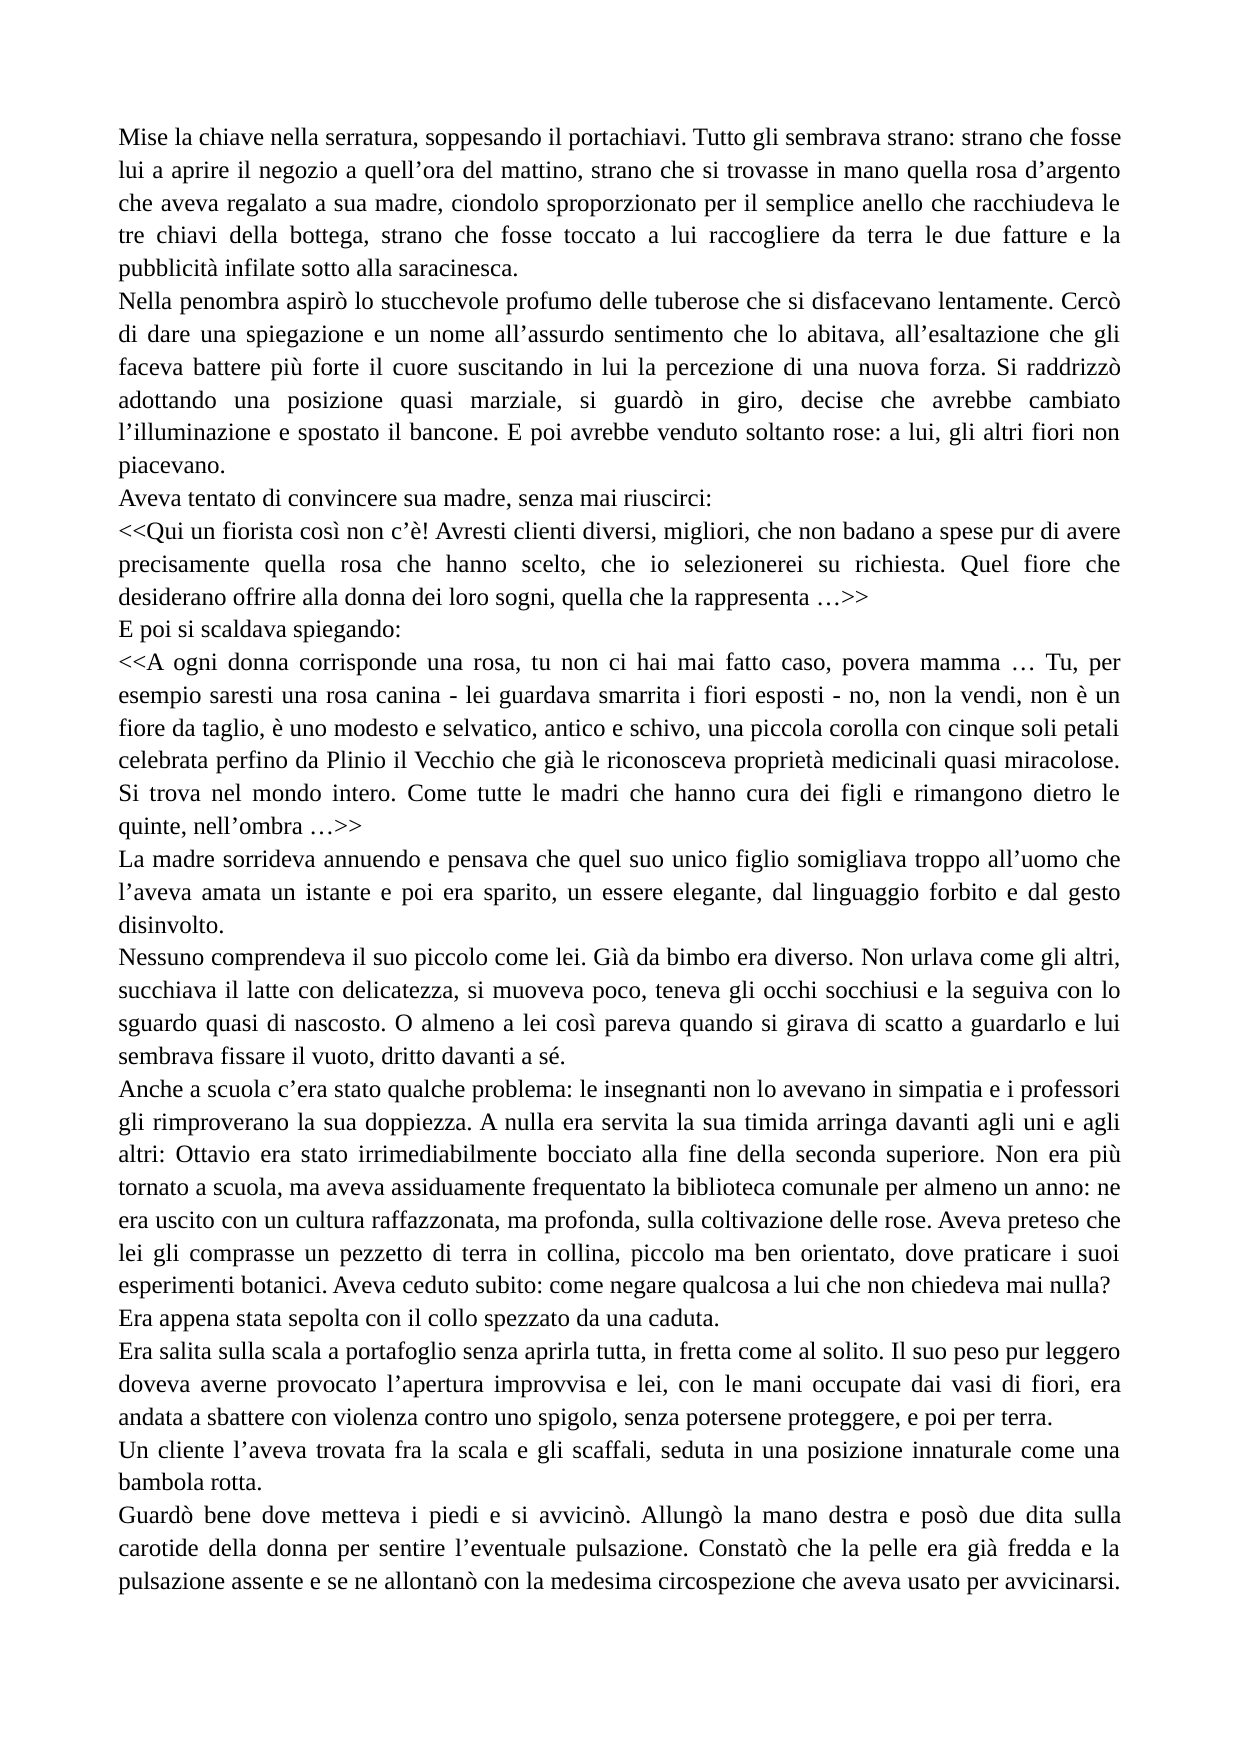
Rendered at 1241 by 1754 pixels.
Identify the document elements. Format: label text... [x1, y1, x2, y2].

text La madre sorrideva annuendo e pensava che quel suo unico figlio somigliava troppo all’uomo che l’aveva amata un istante e poi era sparito, un essere elegante, dal linguaggio forbito e dal gesto disinvolto. [118, 840, 1122, 938]
text E poi si scaldava spiegando: [118, 610, 1122, 643]
text Era appena stata sepolta con il collo spezzato da una caduta. [118, 1299, 1122, 1332]
text Un cliente l’aveva trovata fra la scala e gli scaffali, seduta in una posizione innaturale come una bambola rotta. [118, 1431, 1122, 1496]
text Anche a scuola c’era stato qualche problema: le insegnanti non lo avevano in simpatia e i professori gli rimproverano la sua doppiezza. A nulla era servita la sua timida arringa davanti agli uni e agli altri: Ottavio era stato irrimediabilmente bocciato alla fine della seconda superiore. Non era più tornato a scuola, ma aveva assiduamente frequentato la biblioteca comunale per almeno un anno: ne era uscito con un cultura raffazzonata, ma profonda, sulla coltivazione delle rose. Aveva preteso che lei gli comprasse un pezzetto di terra in collina, piccolo ma ben orientato, dove praticare i suoi esperimenti botanici. Aveva ceduto subito: come negare qualcosa a lui che non chiedeva mai nulla? [118, 1070, 1122, 1299]
text Guardò bene dove metteva i piedi e si avvicinò. Allungò la mano destra e posò due dita sulla carotide della donna per sentire l’eventuale pulsazione. Constatò che la pelle era già fredda e la pulsazione assente e se ne allontanò con la medesima circospezione che aveva usato per avvicinarsi. [118, 1496, 1122, 1595]
text Mise la chiave nella serratura, soppesando il portachiavi. Tutto gli sembrava strano: strano che fosse lui a aprire il negozio a quell’ora del mattino, strano che si trovasse in mano quella rosa d’argento che aveva regalato a sua madre, ciondolo sproporzionato per il semplice anello che racchiudeva le tre chiavi della bottega, strano che fosse toccato a lui raccogliere da terra le due fatture e la pubblicità infilate sotto alla saracinesca. [118, 118, 1122, 282]
text Era salita sulla scala a portafoglio senza aprirla tutta, in fretta come al solito. Il suo peso pur leggero doveva averne provocato l’apertura improvvisa e lei, con le mani occupate dai vasi di fiori, era andata a sbattere con violenza contro uno spigolo, senza potersene proteggere, e poi per terra. [118, 1332, 1122, 1431]
text Nessuno comprendeva il suo piccolo come lei. Già da bimbo era diverso. Non urlava come gli altri, succhiava il latte con delicatezza, si muoveva poco, teneva gli occhi socchiusi e la seguiva con lo sguardo quasi di nascosto. O almeno a lei così pareva quando si girava di scatto a guardarlo e lui sembrava fissare il vuoto, dritto davanti a sé. [118, 938, 1122, 1070]
text Nella penombra aspirò lo stucchevole profumo delle tuberose che si disfacevano lentamente. Cercò di dare una spiegazione e un nome all’assurdo sentimento che lo abitava, all’esaltazione che gli faceva battere più forte il cuore suscitando in lui la percezione di una nuova forza. Si raddrizzò adottando una posizione quasi marziale, si guardò in giro, decise che avrebbe cambiato l’illuminazione e spostato il bancone. E poi avrebbe venduto soltanto rose: a lui, gli altri fiori non piacevano. [118, 282, 1122, 479]
text <<Qui un fiorista così non c’è! Avresti clienti diversi, migliori, che non badano a spese pur di avere precisamente quella rosa che hanno scelto, che io selezionerei su richiesta. Quel fiore che desiderano offrire alla donna dei loro sogni, quella che la rappresenta …>> [118, 512, 1122, 610]
text <<A ogni donna corrisponde una rosa, tu non ci hai mai fatto caso, povera mamma … Tu, per esempio saresti una rosa canina - lei guardava smarrita i fiori esposti - no, non la vendi, non è un fiore da taglio, è uno modesto e selvatico, antico e schivo, una piccola corolla con cinque soli petali celebrata perfino da Plinio il Vecchio che già le riconosceva proprietà medicinali quasi miracolose. Si trova nel mondo intero. Come tutte le madri che hanno cura dei figli e rimangono dietro le quinte, nell’ombra …>> [118, 643, 1122, 840]
text Aveva tentato di convincere sua madre, senza mai riuscirci: [118, 479, 1122, 512]
